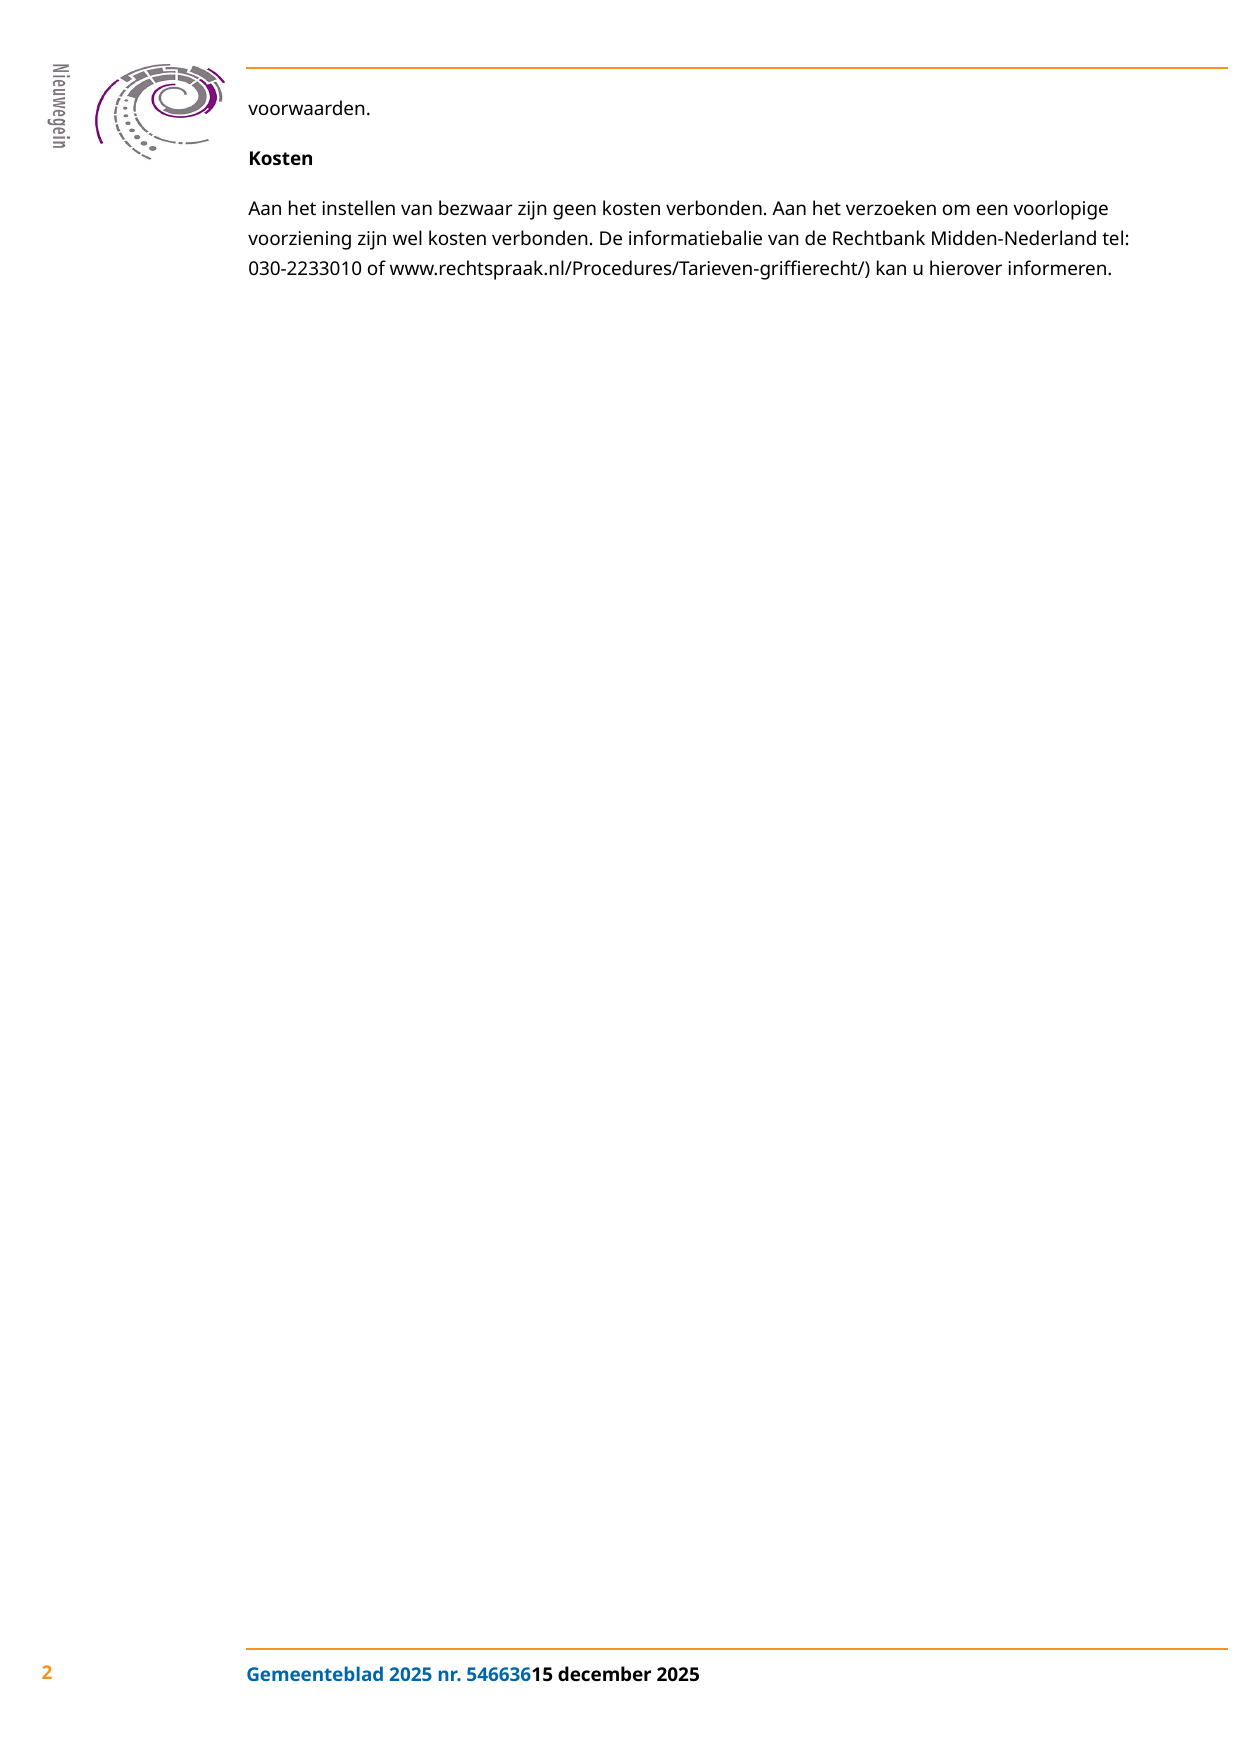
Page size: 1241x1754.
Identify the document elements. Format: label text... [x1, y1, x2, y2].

text voorwaarden. [248, 95, 1152, 121]
text Aan het instellen van bezwaar zijn geen kosten verbonden. Aan het verzoeken om een voorlopige voorziening zijn wel kosten verbonden. De informatiebalie van de Rechtbank Midden-Nederland tel: 030-2233010 of www.rechtspraak.nl/Procedures/Tarieven-griffierecht/) kan u hierover informeren. [248, 196, 1152, 281]
text Kosten [248, 145, 1152, 171]
picture [41, 47, 231, 172]
